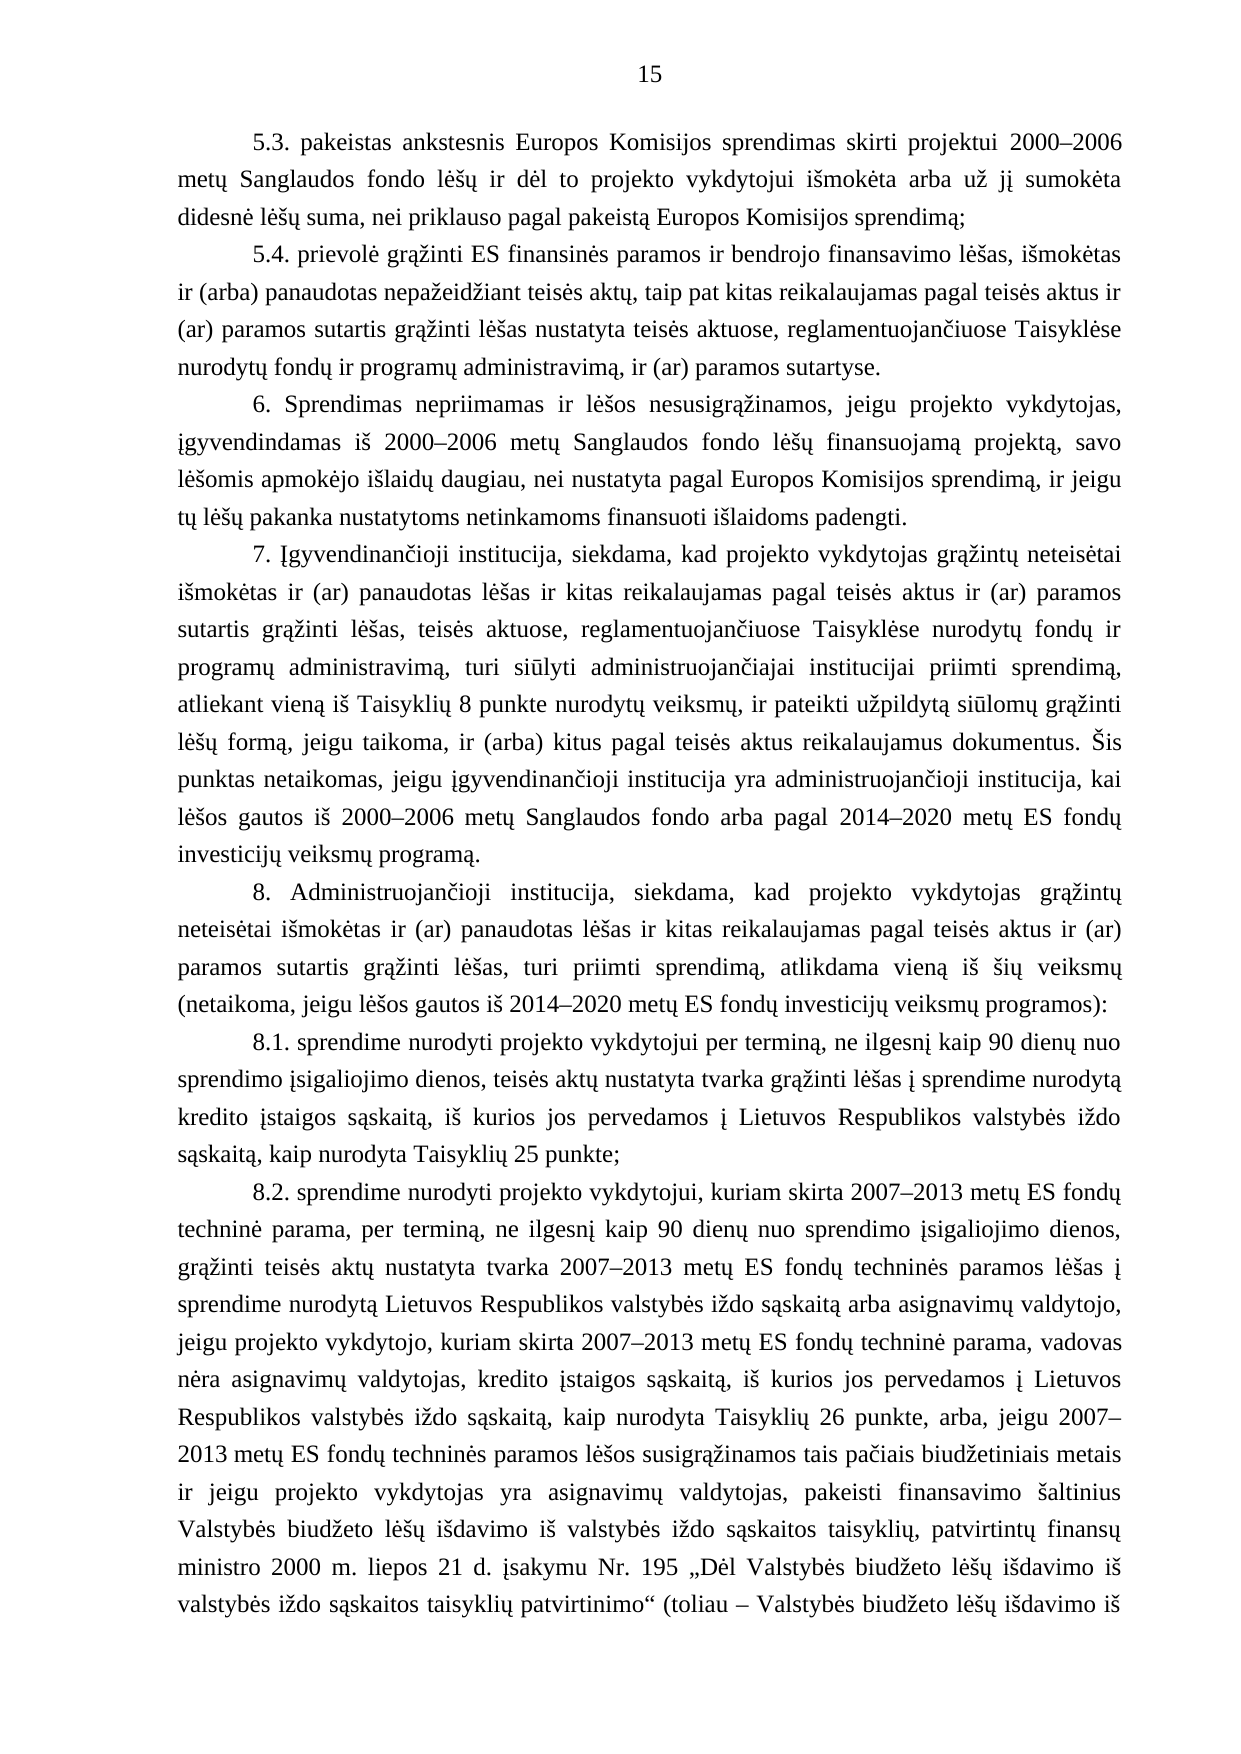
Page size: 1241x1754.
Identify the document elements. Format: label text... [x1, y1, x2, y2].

text 8.2. sprendime nurodyti projekto vykdytojui, kuriam skirta 2007–2013 metų ES fondų techninė parama, per terminą, ne ilgesnį kaip 90 dienų nuo sprendimo įsigaliojimo dienos, grąžinti teisės aktų nustatyta tvarka 2007–2013 metų ES fondų techninės paramos lėšas į sprendime nurodytą Lietuvos Respublikos valstybės iždo sąskaitą arba asignavimų valdytojo, jeigu projekto vykdytojo, kuriam skirta 2007–2013 metų ES fondų techninė parama, vadovas nėra asignavimų valdytojas, kredito įstaigos sąskaitą, iš kurios jos pervedamos į Lietuvos Respublikos valstybės iždo sąskaitą, kaip nurodyta Taisyklių 26 punkte, arba, jeigu 2007–2013 metų ES fondų techninės paramos lėšos susigrąžinamos tais pačiais biudžetiniais metais ir jeigu projekto vykdytojas yra asignavimų valdytojas, pakeisti finansavimo šaltinius Valstybės biudžeto lėšų išdavimo iš valstybės iždo sąskaitos taisyklių, patvirtintų finansų ministro 2000 m. liepos 21 d. įsakymu Nr. 195 „Dėl Valstybės biudžeto lėšų išdavimo iš valstybės iždo sąskaitos taisyklių patvirtinimo“ (toliau – Valstybės biudžeto lėšų išdavimo iš [177, 1168, 1122, 1618]
text 5.4. prievolė grąžinti ES finansinės paramos ir bendrojo finansavimo lėšas, išmokėtas ir (arba) panaudotas nepažeidžiant teisės aktų, taip pat kitas reikalaujamas pagal teisės aktus ir (ar) paramos sutartis grąžinti lėšas nustatyta teisės aktuose, reglamentuojančiuose Taisyklėse nurodytų fondų ir programų administravimą, ir (ar) paramos sutartyse. [177, 231, 1122, 381]
text 7. Įgyvendinančioji institucija, siekdama, kad projekto vykdytojas grąžintų neteisėtai išmokėtas ir (ar) panaudotas lėšas ir kitas reikalaujamas pagal teisės aktus ir (ar) paramos sutartis grąžinti lėšas, teisės aktuose, reglamentuojančiuose Taisyklėse nurodytų fondų ir programų administravimą, turi siūlyti administruojančiajai institucijai priimti sprendimą, atliekant vieną iš Taisyklių 8 punkte nurodytų veiksmų, ir pateikti užpildytą siūlomų grąžinti lėšų formą, jeigu taikoma, ir (arba) kitus pagal teisės aktus reikalaujamus dokumentus. Šis punktas netaikomas, jeigu įgyvendinančioji institucija yra administruojančioji institucija, kai lėšos gautos iš 2000–2006 metų Sanglaudos fondo arba pagal 2014–2020 metų ES fondų investicijų veiksmų programą. [177, 531, 1122, 868]
text 8.1. sprendime nurodyti projekto vykdytojui per terminą, ne ilgesnį kaip 90 dienų nuo sprendimo įsigaliojimo dienos, teisės aktų nustatyta tvarka grąžinti lėšas į sprendime nurodytą kredito įstaigos sąskaitą, iš kurios jos pervedamos į Lietuvos Respublikos valstybės iždo sąskaitą, kaip nurodyta Taisyklių 25 punkte; [177, 1018, 1122, 1168]
text 5.3. pakeistas ankstesnis Europos Komisijos sprendimas skirti projektui 2000–2006 metų Sanglaudos fondo lėšų ir dėl to projekto vykdytojui išmokėta arba už jį sumokėta didesnė lėšų suma, nei priklauso pagal pakeistą Europos Komisijos sprendimą; [177, 118, 1122, 231]
text 8. Administruojančioji institucija, siekdama, kad projekto vykdytojas grąžintų neteisėtai išmokėtas ir (ar) panaudotas lėšas ir kitas reikalaujamas pagal teisės aktus ir (ar) paramos sutartis grąžinti lėšas, turi priimti sprendimą, atlikdama vieną iš šių veiksmų (netaikoma, jeigu lėšos gautos iš 2014–2020 metų ES fondų investicijų veiksmų programos): [177, 868, 1122, 1018]
text 6. Sprendimas nepriimamas ir lėšos nesusigrąžinamos, jeigu projekto vykdytojas, įgyvendindamas iš 2000–2006 metų Sanglaudos fondo lėšų finansuojamą projektą, savo lėšomis apmokėjo išlaidų daugiau, nei nustatyta pagal Europos Komisijos sprendimą, ir jeigu tų lėšų pakanka nustatytoms netinkamoms finansuoti išlaidoms padengti. [177, 381, 1122, 531]
